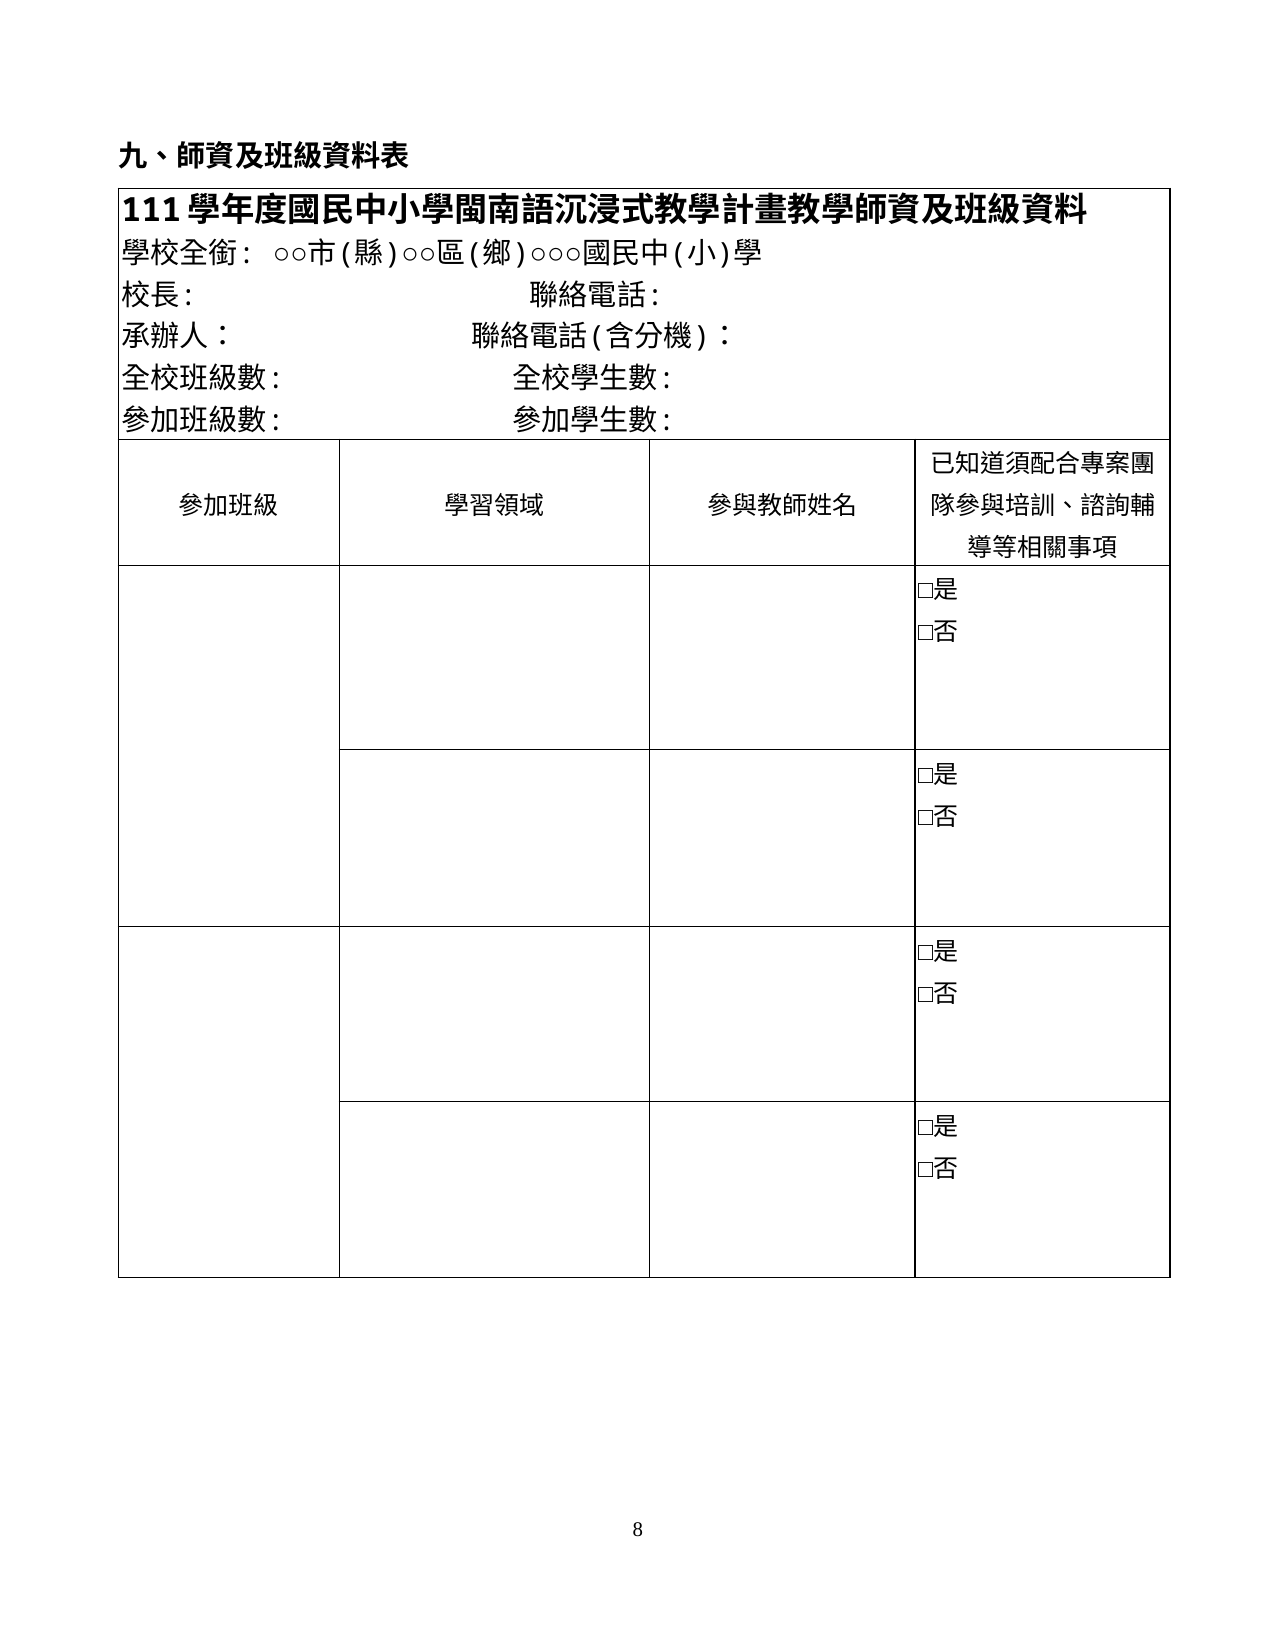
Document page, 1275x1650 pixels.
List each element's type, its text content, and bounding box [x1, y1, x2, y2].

table_cell [650, 1102, 914, 1277]
table_cell [119, 566, 339, 926]
table_cell [650, 566, 914, 749]
table_cell 參加班級 [119, 440, 339, 564]
table_cell [119, 927, 339, 1277]
table_cell 參與教師姓名 [650, 440, 914, 564]
text 九、師資及班級資料表 [118, 133, 1157, 175]
table_cell □是 □否 [916, 566, 1169, 749]
table_cell [340, 927, 649, 1101]
table_cell □是 □否 [916, 1102, 1169, 1277]
table_header 111學年度國民中小學閩南語沉浸式教學計畫教學師資及班級資料 學校全銜: ○○市(縣)○○區(鄉)○○○國民中(小)學 校長: 聯絡電話: 承辦人： 聯絡電話(含分機)： 全校班級數: 全校學生數: 參加班級數: 參加學生數: [119, 189, 1169, 438]
table_cell 學習領域 [340, 440, 649, 564]
table_cell [340, 750, 649, 926]
table_cell □是 □否 [916, 750, 1169, 926]
table_cell 已知道須配合專案團隊參與培訓、諮詢輔導等相關事項 [916, 440, 1169, 564]
table_cell [650, 927, 914, 1101]
table_cell [340, 1102, 649, 1277]
table_cell [650, 750, 914, 926]
table_cell [340, 566, 649, 749]
table_cell □是 □否 [916, 927, 1169, 1101]
